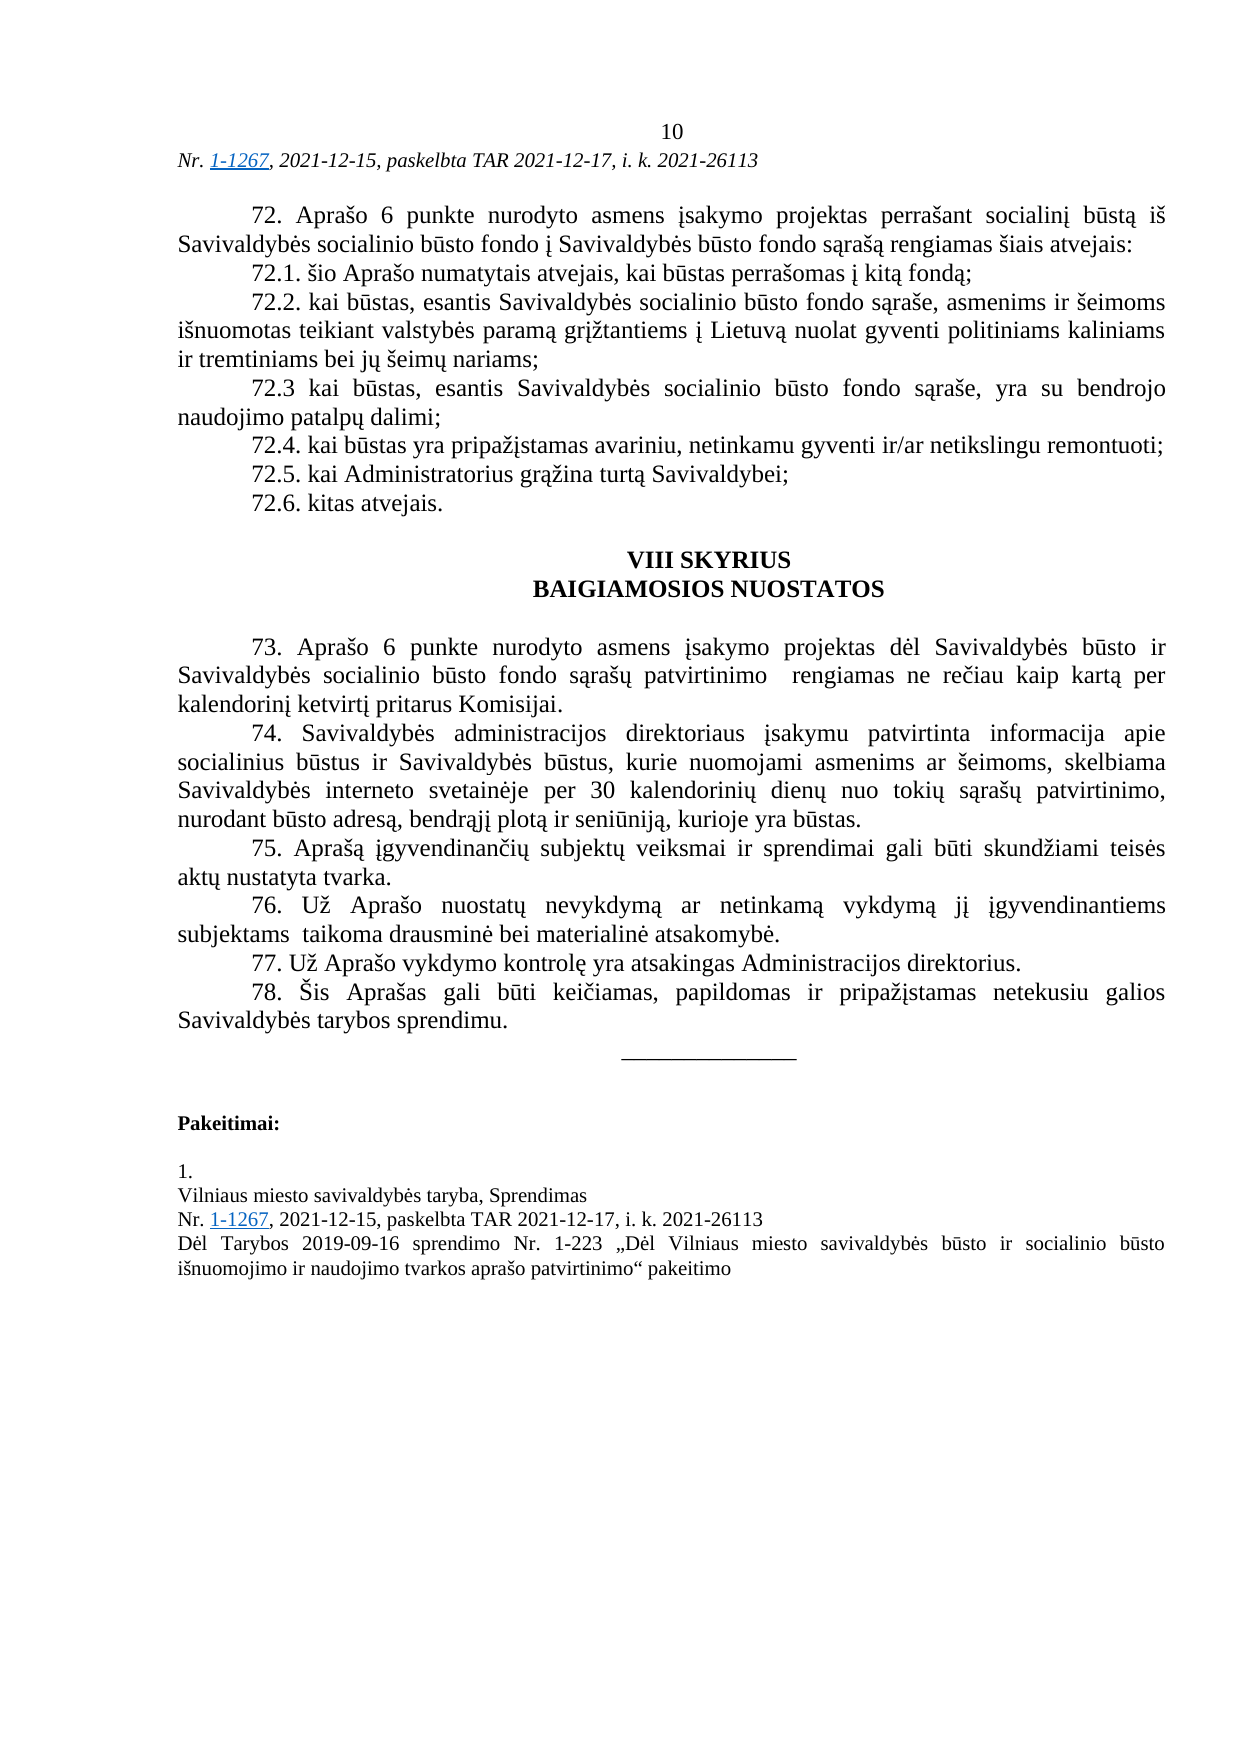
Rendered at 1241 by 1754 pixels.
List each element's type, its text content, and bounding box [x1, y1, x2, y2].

text 74. Savivaldybės administracijos direktoriaus įsakymu patvirtinta informacija apie socialinius būstus ir Savivaldybės būstus, kurie nuomojami asmenims ar šeimoms, skelbiama Savivaldybės interneto svetainėje per 30 kalendorinių dienų nuo tokių sąrašų patvirtinimo, nurodant būsto adresą, bendrąjį plotą ir seniūniją, kurioje yra būstas. [177, 718, 1167, 833]
text 77. Už Aprašo vykdymo kontrolę yra atsakingas Administracijos direktorius. [177, 948, 1167, 977]
text 73. Aprašo 6 punkte nurodyto asmens įsakymo projektas dėl Savivaldybės būsto ir Savivaldybės socialinio būsto fondo sąrašų patvirtinimo rengiamas ne rečiau kaip kartą per kalendorinį ketvirtį pritarus Komisijai. [177, 632, 1167, 718]
text 72.1. šio Aprašo numatytais atvejais, kai būstas perrašomas į kitą fondą; [177, 258, 1167, 287]
text Nr. 1-1267, 2021-12-15, paskelbta TAR 2021-12-17, i. k. 2021-26113 [177, 148, 1167, 172]
text 72.2. kai būstas, esantis Savivaldybės socialinio būsto fondo sąraše, asmenims ir šeimoms išnuomotas teikiant valstybės paramą grįžtantiems į Lietuvą nuolat gyventi politiniams kaliniams ir tremtiniams bei jų šeimų nariams; [177, 287, 1167, 373]
text 72.5. kai Administratorius grąžina turtą Savivaldybei; [177, 459, 1167, 488]
text 75. Aprašą įgyvendinančių subjektų veiksmai ir sprendimai gali būti skundžiami teisės aktų nustatyta tvarka. [177, 833, 1167, 890]
text 72.6. kitas atvejais. [177, 488, 1167, 517]
text Pakeitimai: [177, 1111, 1167, 1135]
text 72.3 kai būstas, esantis Savivaldybės socialinio būsto fondo sąraše, yra su bendrojo naudojimo patalpų dalimi; [177, 373, 1167, 430]
text Nr. 1-1267, 2021-12-15, paskelbta TAR 2021-12-17, i. k. 2021-26113 [177, 1207, 1167, 1231]
text 72. Aprašo 6 punkte nurodyto asmens įsakymo projektas perrašant socialinį būstą iš Savivaldybės socialinio būsto fondo į Savivaldybės būsto fondo sąrašą rengiamas šiais atvejais: [177, 200, 1167, 258]
text VIII SKYRIUS [177, 545, 1167, 574]
text 76. Už Aprašo nuostatų nevykdymą ar netinkamą vykdymą jį įgyvendinantiems subjektams taikoma drausminė bei materialinė atsakomybė. [177, 890, 1167, 948]
text ______________ [177, 1034, 1167, 1063]
text Vilniaus miesto savivaldybės taryba, Sprendimas [177, 1183, 1167, 1207]
text 72.4. kai būstas yra pripažįstamas avariniu, netinkamu gyventi ir/ar netikslingu remontuoti; [177, 430, 1167, 459]
text BAIGIAMOSIOS NUOSTATOS [177, 574, 1167, 603]
text 1. [177, 1159, 1167, 1183]
text 78. Šis Aprašas gali būti keičiamas, papildomas ir pripažįstamas netekusiu galios Savivaldybės tarybos sprendimu. [177, 977, 1167, 1034]
text Dėl Tarybos 2019-09-16 sprendimo Nr. 1-223 „Dėl Vilniaus miesto savivaldybės būsto ir socialinio būsto išnuomojimo ir naudojimo tvarkos aprašo patvirtinimo“ pakeitimo [177, 1231, 1167, 1279]
